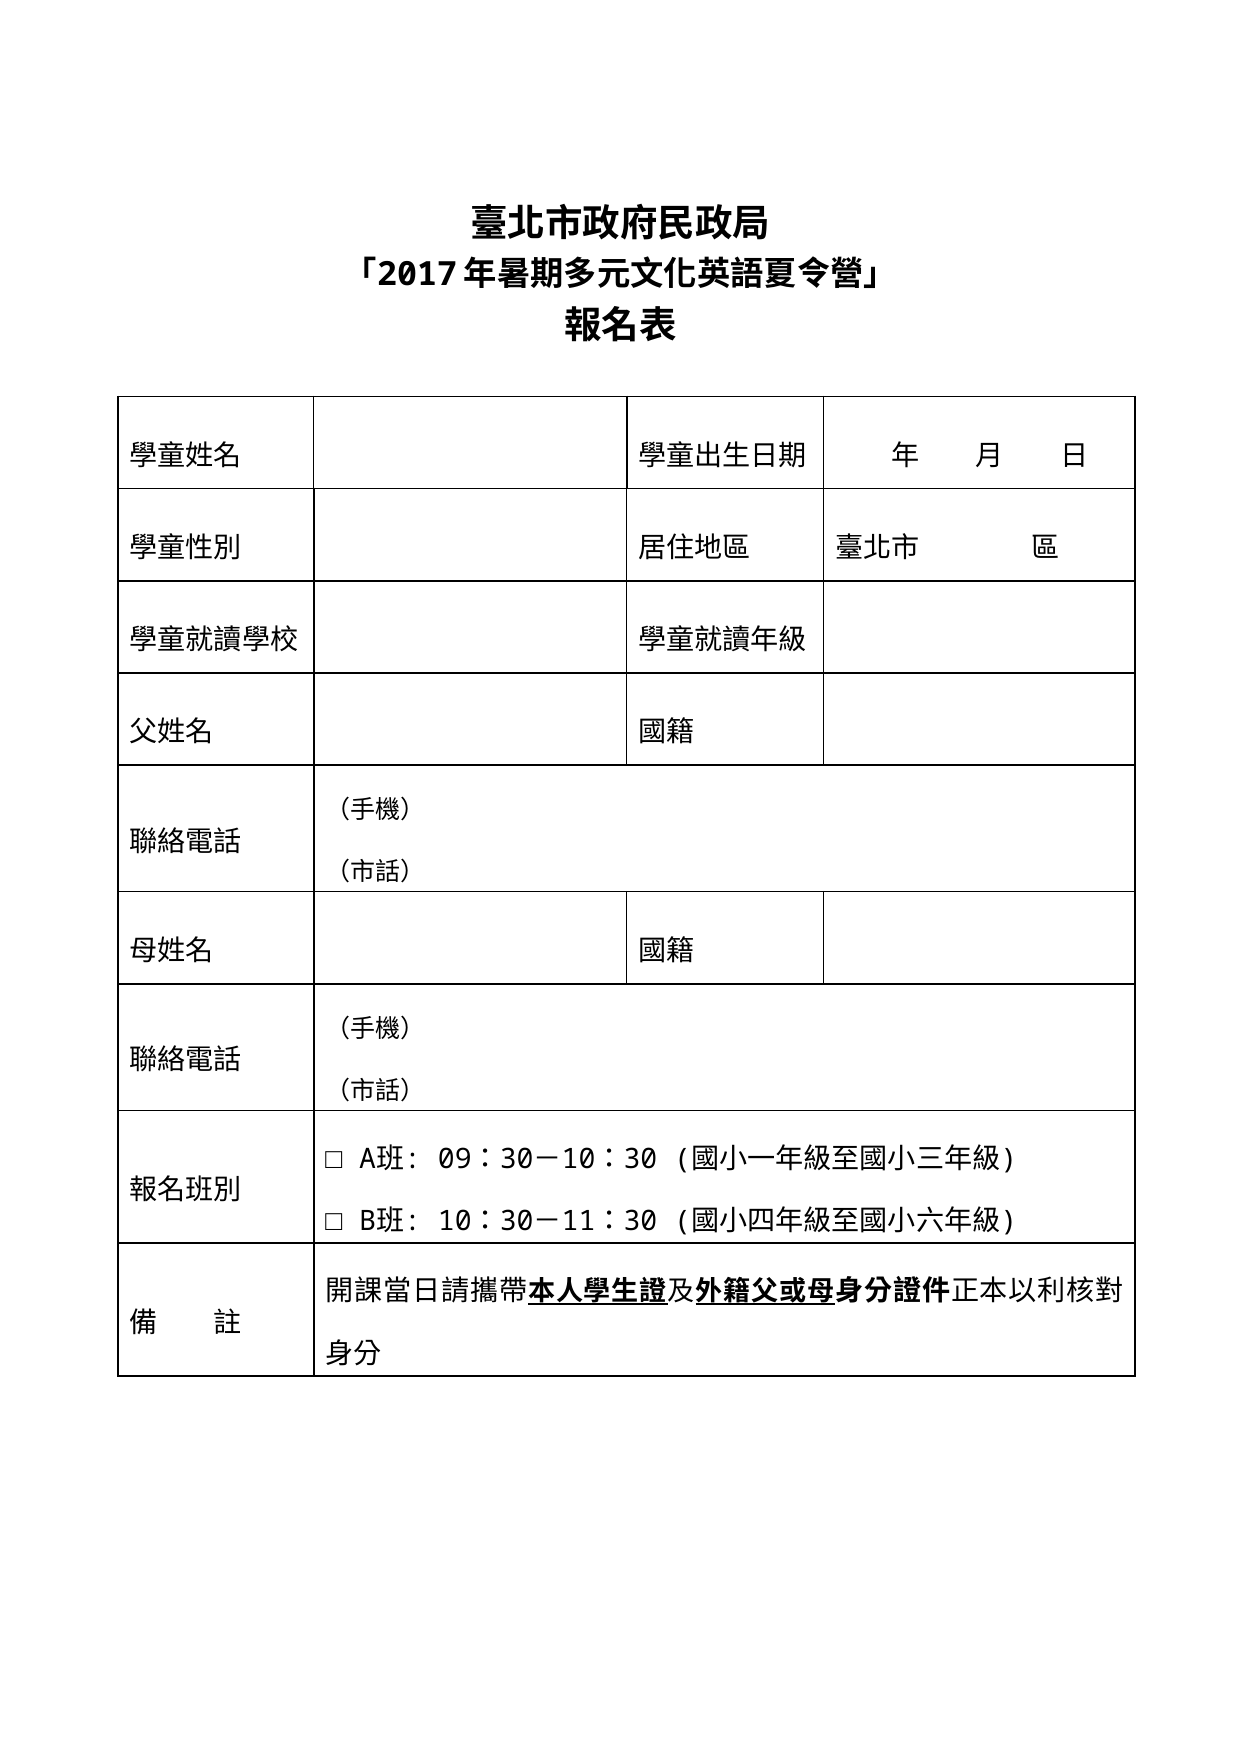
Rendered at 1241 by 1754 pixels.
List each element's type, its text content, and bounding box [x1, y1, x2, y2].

table_cell 國籍 [627, 892, 823, 983]
table_cell 報名班別 [119, 1111, 313, 1242]
table_header 年 月 日 [824, 397, 1134, 488]
table_cell □ A班: 09：30－10：30 (國小一年級至國小三年級) □ B班: 10：30－11：30 (國小四年級至國小六年級) [315, 1111, 1134, 1242]
table_cell （手機） （市話） [315, 766, 1134, 891]
table_cell 學童就讀學校 [119, 582, 313, 672]
table_cell 臺北市 區 [824, 489, 1134, 580]
table_cell [824, 674, 1134, 764]
text 臺北市政府民政局 [118, 193, 1122, 247]
table_cell 母姓名 [119, 892, 313, 983]
table_cell 開課當日請攜帶本人學生證及外籍父或母身分證件正本以利核對身分 [315, 1244, 1134, 1375]
table_cell 學童就讀年級 [627, 582, 823, 672]
table_header 學童姓名 [119, 397, 313, 488]
table_cell 備 註 [119, 1244, 313, 1375]
table_cell 父姓名 [119, 674, 313, 764]
table_cell [315, 674, 626, 764]
table_cell 居住地區 [627, 489, 823, 580]
table_cell 聯絡電話 [119, 766, 313, 891]
table_cell [315, 892, 626, 983]
table_cell [824, 892, 1134, 983]
table_header 學童出生日期 [628, 397, 823, 488]
text 報名表 [118, 295, 1122, 350]
table_cell 國籍 [627, 674, 823, 764]
table_cell [824, 582, 1134, 672]
table_cell 聯絡電話 [119, 985, 313, 1109]
table_cell （手機） （市話） [315, 985, 1134, 1109]
table_cell 學童性別 [119, 489, 313, 580]
table_cell [315, 582, 626, 672]
text 「2017年暑期多元文化英語夏令營」 [118, 247, 1122, 295]
table_cell [315, 489, 626, 580]
table_header [314, 397, 626, 488]
